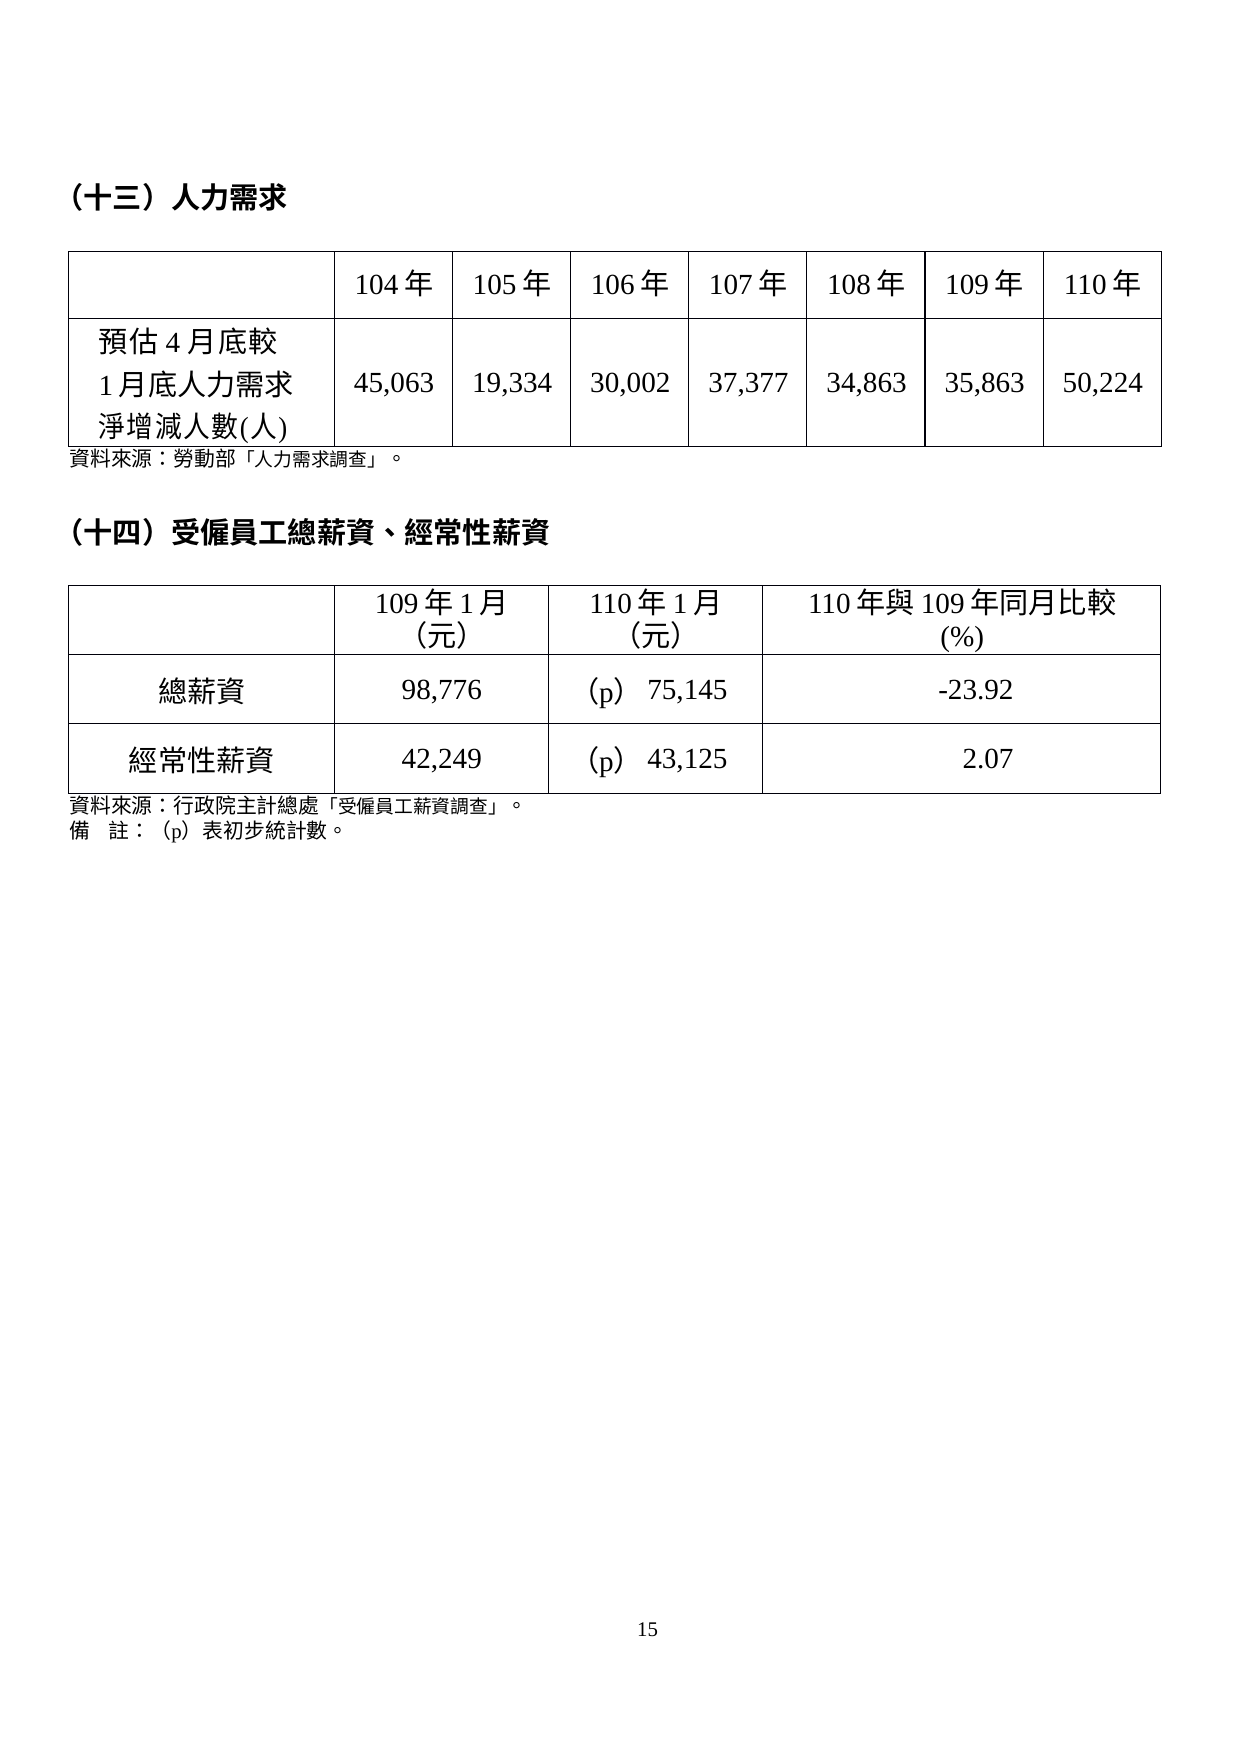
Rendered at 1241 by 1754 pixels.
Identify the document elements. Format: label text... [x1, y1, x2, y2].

table_cell 45,063 [335, 319, 452, 446]
table_header 110年 [1044, 252, 1161, 318]
table_cell 37,377 [689, 319, 806, 446]
table_cell 30,002 [571, 319, 688, 446]
table_cell （p） [549, 655, 635, 723]
table_cell 經常性薪資 [69, 724, 334, 792]
text 資料來源：勞動部「人力需求調查」。 [69, 447, 1107, 472]
table_cell （p） [549, 724, 635, 792]
table_header 108年 [807, 252, 924, 318]
table_cell 43,125 [635, 724, 762, 792]
list （十三）人力需求 [54, 175, 1107, 217]
table_cell 35,863 [926, 319, 1043, 446]
table_header 109年1月 （元） [335, 586, 548, 654]
table_cell -23.92 [763, 655, 1160, 723]
table_cell 總薪資 [69, 655, 334, 723]
table_cell 50,224 [1044, 319, 1161, 446]
list （十四）受僱員工總薪資、經常性薪資 [54, 509, 1107, 552]
table_cell 預估4月底較 1月底人力需求 淨增減人數(人) [69, 319, 334, 446]
table_cell 42,249 [335, 724, 548, 792]
table_header [69, 586, 334, 654]
table_header 105年 [453, 252, 570, 318]
table_header 104年 [335, 252, 452, 318]
table_cell 34,863 [807, 319, 924, 446]
table_header 109年 [926, 252, 1043, 318]
table_header 110年與109年同月比較 (%) [763, 586, 1160, 654]
table_header [69, 252, 334, 318]
table_cell 75,145 [635, 655, 762, 723]
table_header 107年 [689, 252, 806, 318]
table_cell 98,776 [335, 655, 548, 723]
table_cell 2.07 [763, 724, 1160, 792]
table_cell 19,334 [453, 319, 570, 446]
table_header 106年 [571, 252, 688, 318]
text 備 註：（p）表初步統計數。 [69, 818, 1070, 843]
table_header 110年1月 （元） [549, 586, 762, 654]
text 資料來源：行政院主計總處「受僱員工薪資調查」。 [69, 794, 1107, 818]
